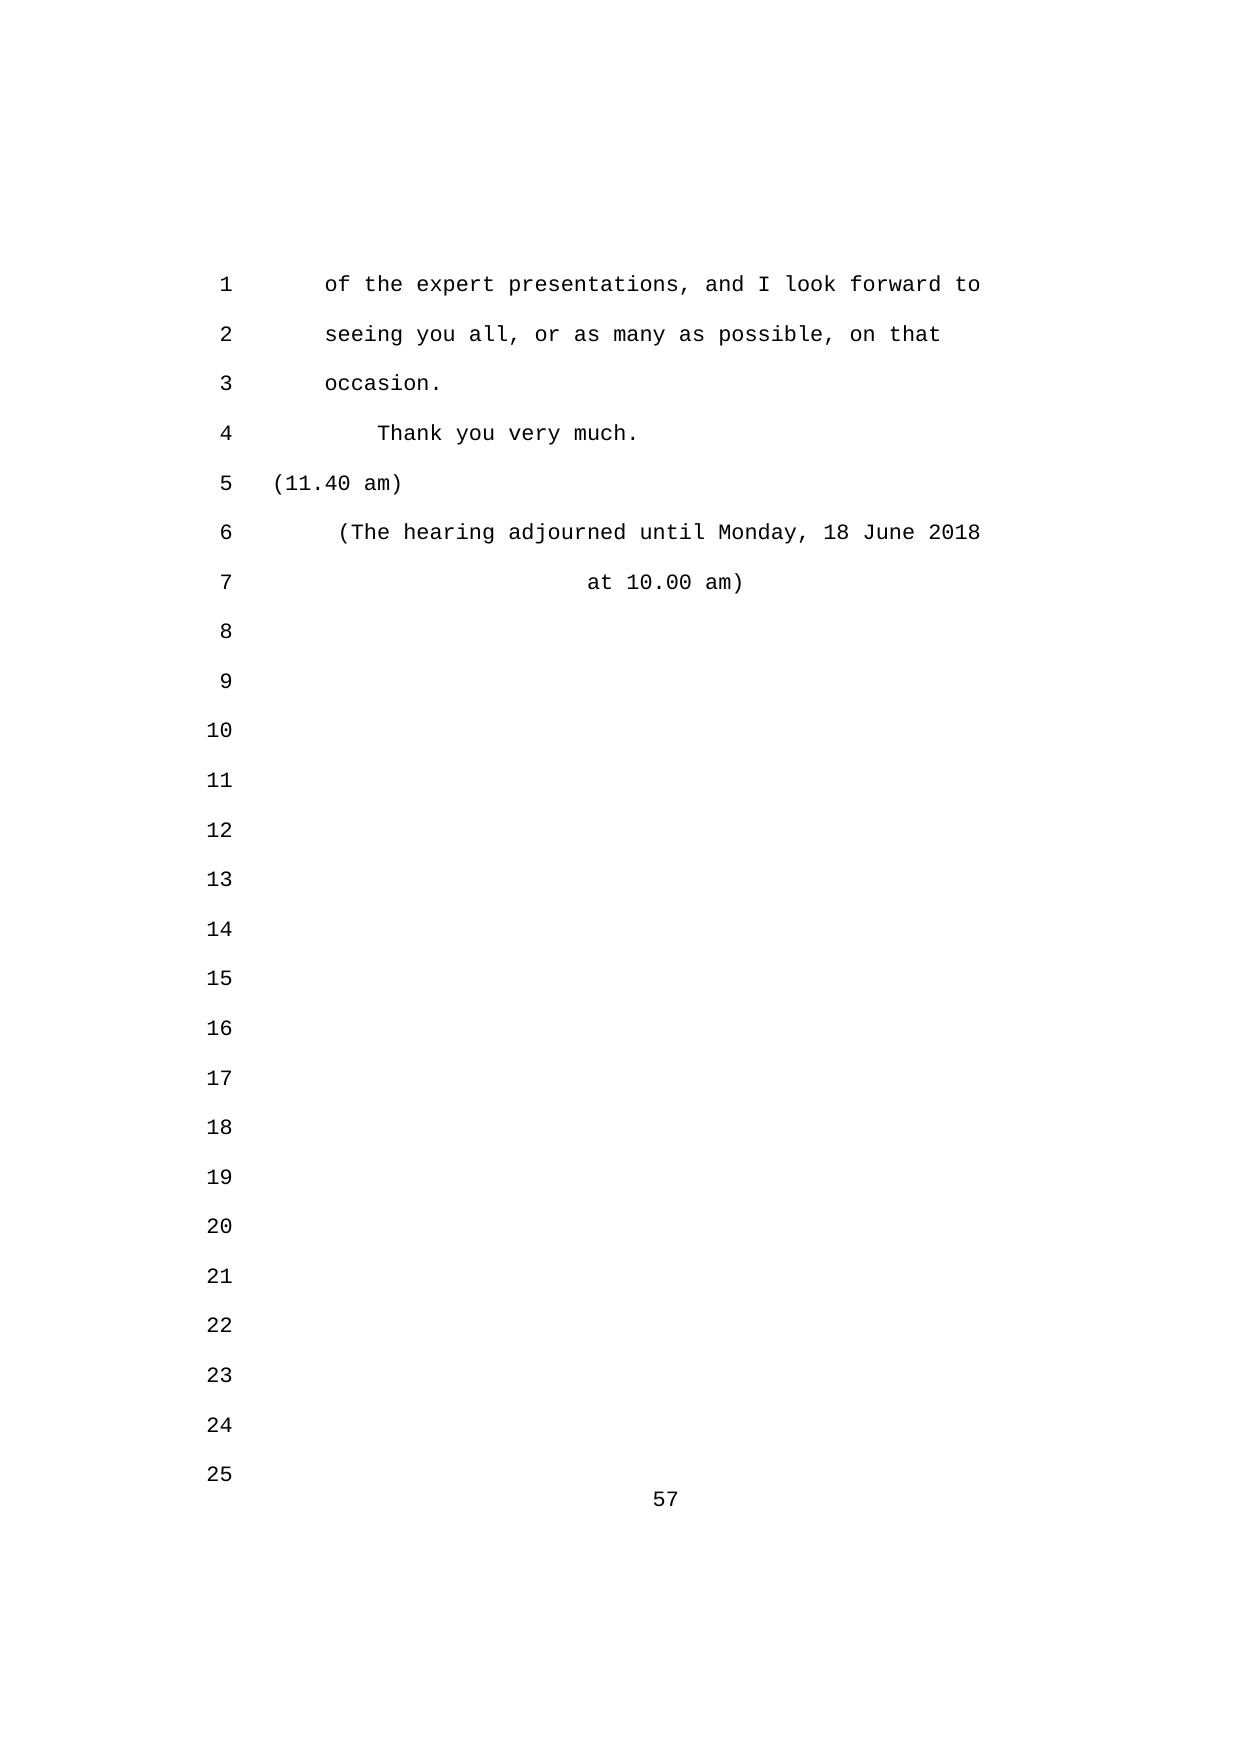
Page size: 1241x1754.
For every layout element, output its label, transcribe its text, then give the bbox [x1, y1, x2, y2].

text 11 [75, 769, 1165, 794]
text 2 seeing you all, or as many as possible, on that [75, 323, 1165, 348]
text 18 [75, 1116, 1165, 1141]
text 6 (The hearing adjourned until Monday, 18 June 2018 [75, 521, 1165, 546]
text 9 [75, 670, 1165, 695]
text 19 [75, 1166, 1165, 1191]
text 8 [75, 620, 1165, 645]
text 22 [75, 1314, 1165, 1339]
text 23 [75, 1364, 1165, 1389]
text 16 [75, 1017, 1165, 1042]
text 20 [75, 1215, 1165, 1240]
text 10 [75, 719, 1165, 744]
text 13 [75, 868, 1165, 893]
text 14 [75, 918, 1165, 943]
text 7 at 10.00 am) [75, 571, 1165, 596]
text 25 [75, 1463, 1165, 1488]
text 12 [75, 819, 1165, 843]
text 3 occasion. [75, 372, 1165, 397]
text 15 [75, 967, 1165, 992]
text 5 (11.40 am) [75, 472, 1165, 496]
text 4 Thank you very much. [75, 422, 1165, 447]
text 17 [75, 1067, 1165, 1091]
text 57 [75, 1488, 1165, 1513]
text 21 [75, 1265, 1165, 1290]
text 24 [75, 1414, 1165, 1438]
text 1 of the expert presentations, and I look forward to [75, 273, 1165, 298]
